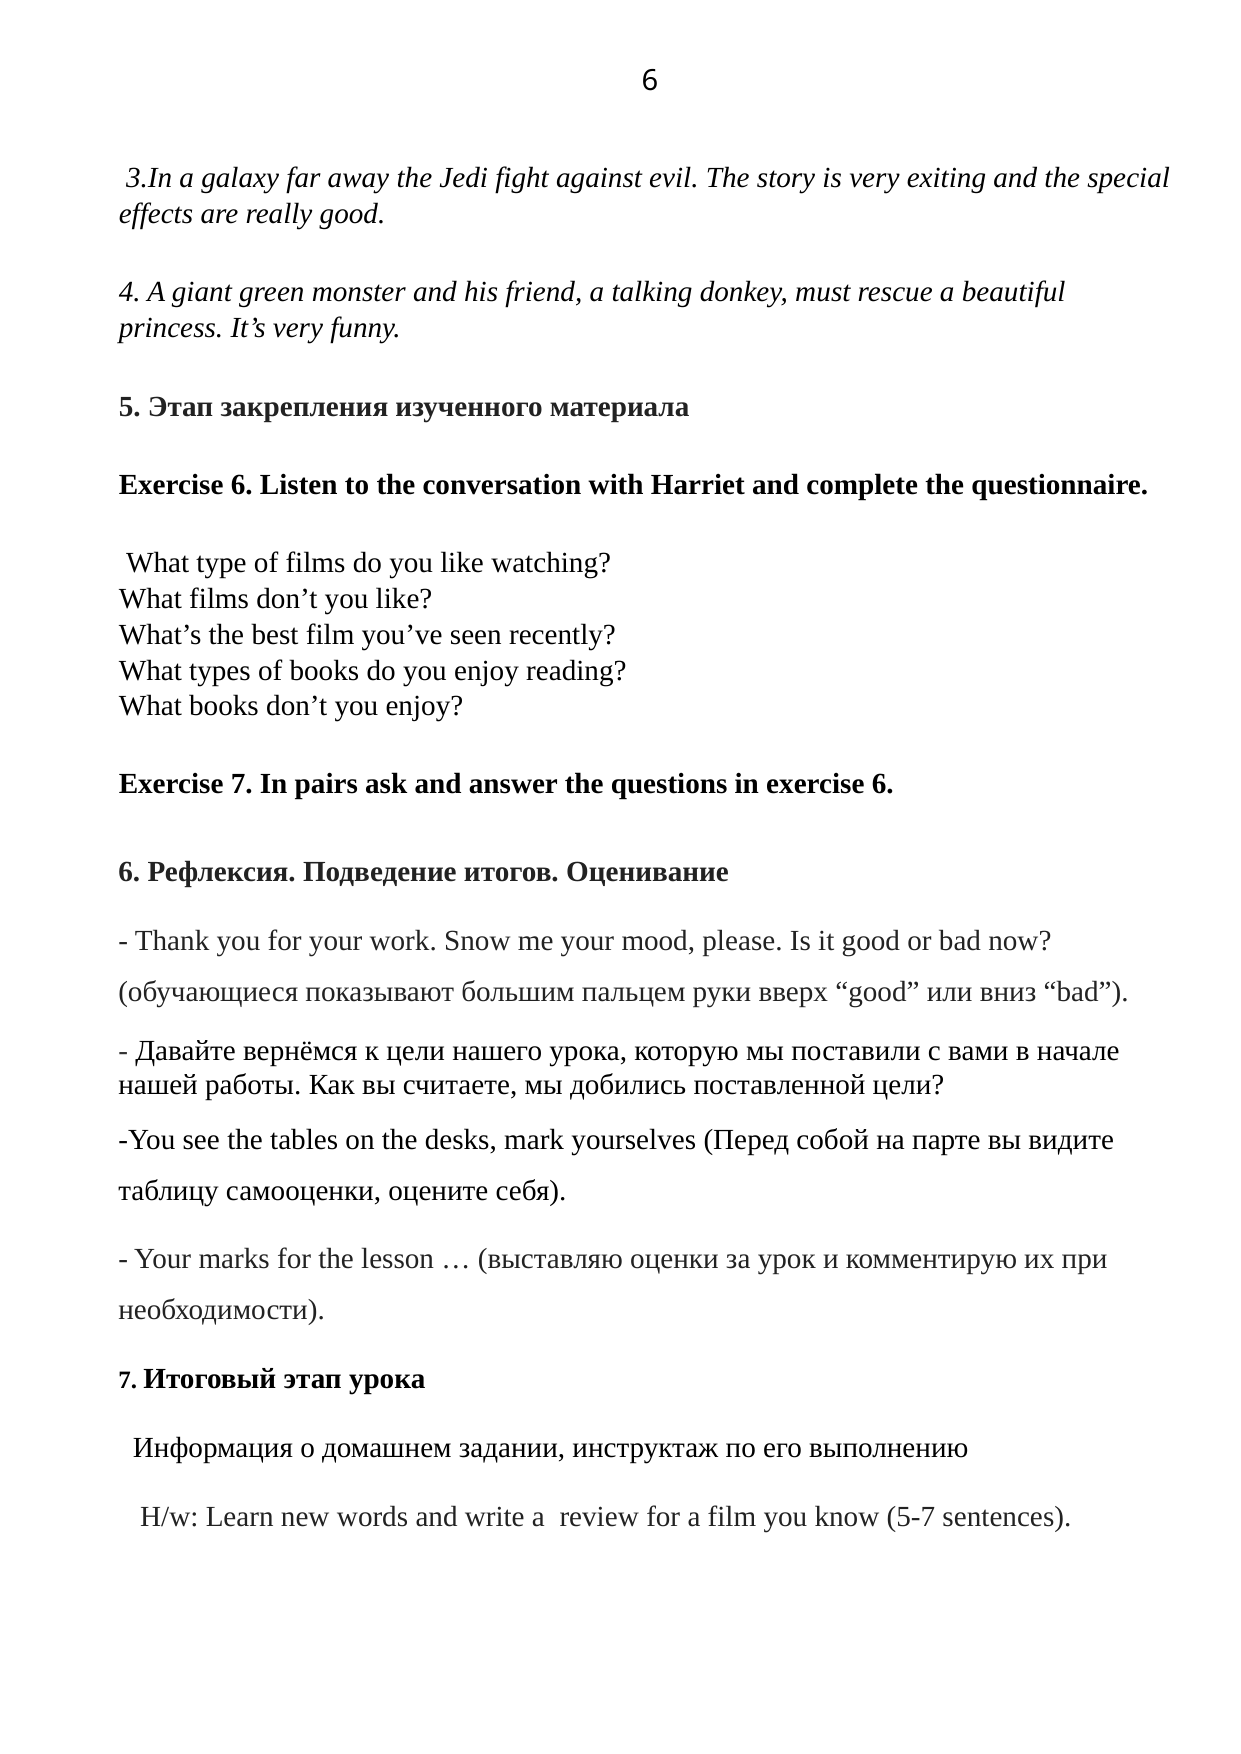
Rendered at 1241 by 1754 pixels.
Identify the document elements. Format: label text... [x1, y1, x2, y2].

text Информация о домашнем задании, инструктаж по его выполнению [118, 1430, 1181, 1464]
text What’s the best film you’ve seen recently? [118, 617, 1178, 650]
text - Your marks for the lesson … (выставляю оценки за урок и комментирую их при необходимости). [118, 1242, 1181, 1326]
text What films don’t you like? [118, 581, 1178, 614]
text 6. Рефлексия. Подведение итогов. Оценивание [118, 854, 1181, 888]
text H/w: Learn new words and write a review for a film you know (5-7 sentences). [118, 1499, 1181, 1533]
text Exercise 6. Listen to the conversation with Harriet and complete the questionnaire. [118, 467, 1178, 500]
text What books don’t you enjoy? [118, 688, 1178, 722]
text -You see the tables on the desks, mark yourselves (Перед собой на парте вы видите таблицу самооценки, оцените себя). [118, 1122, 1181, 1206]
text Exercise 7. In pairs ask and answer the questions in exercise 6. [118, 767, 1178, 800]
text - Thank you for your work. Snow me your mood, please. Is it good or bad now? (обучающиеся показывают большим пальцем руки вверх “good” или вниз “bad”). [118, 923, 1181, 1007]
text 4. A giant green monster and his friend, a talking donkey, must rescue a beautiful princess. It’s very funny. [118, 274, 1178, 344]
text 5. Этап закрепления изученного материала [118, 389, 1178, 422]
text 3.In a galaxy far away the Jedi fight against evil. The story is very exiting and the special effects are really good. [118, 161, 1178, 230]
text 7. Итоговый этап урока [118, 1361, 1181, 1394]
text - Давайте вернёмся к цели нашего урока, которую мы поставили с вами в начале нашей работы. Как вы считаете, мы добились поставленной цели? [118, 1033, 1181, 1100]
text What types of books do you enjoy reading? [118, 653, 1178, 686]
text What type of films do you like watching? [118, 545, 1178, 579]
